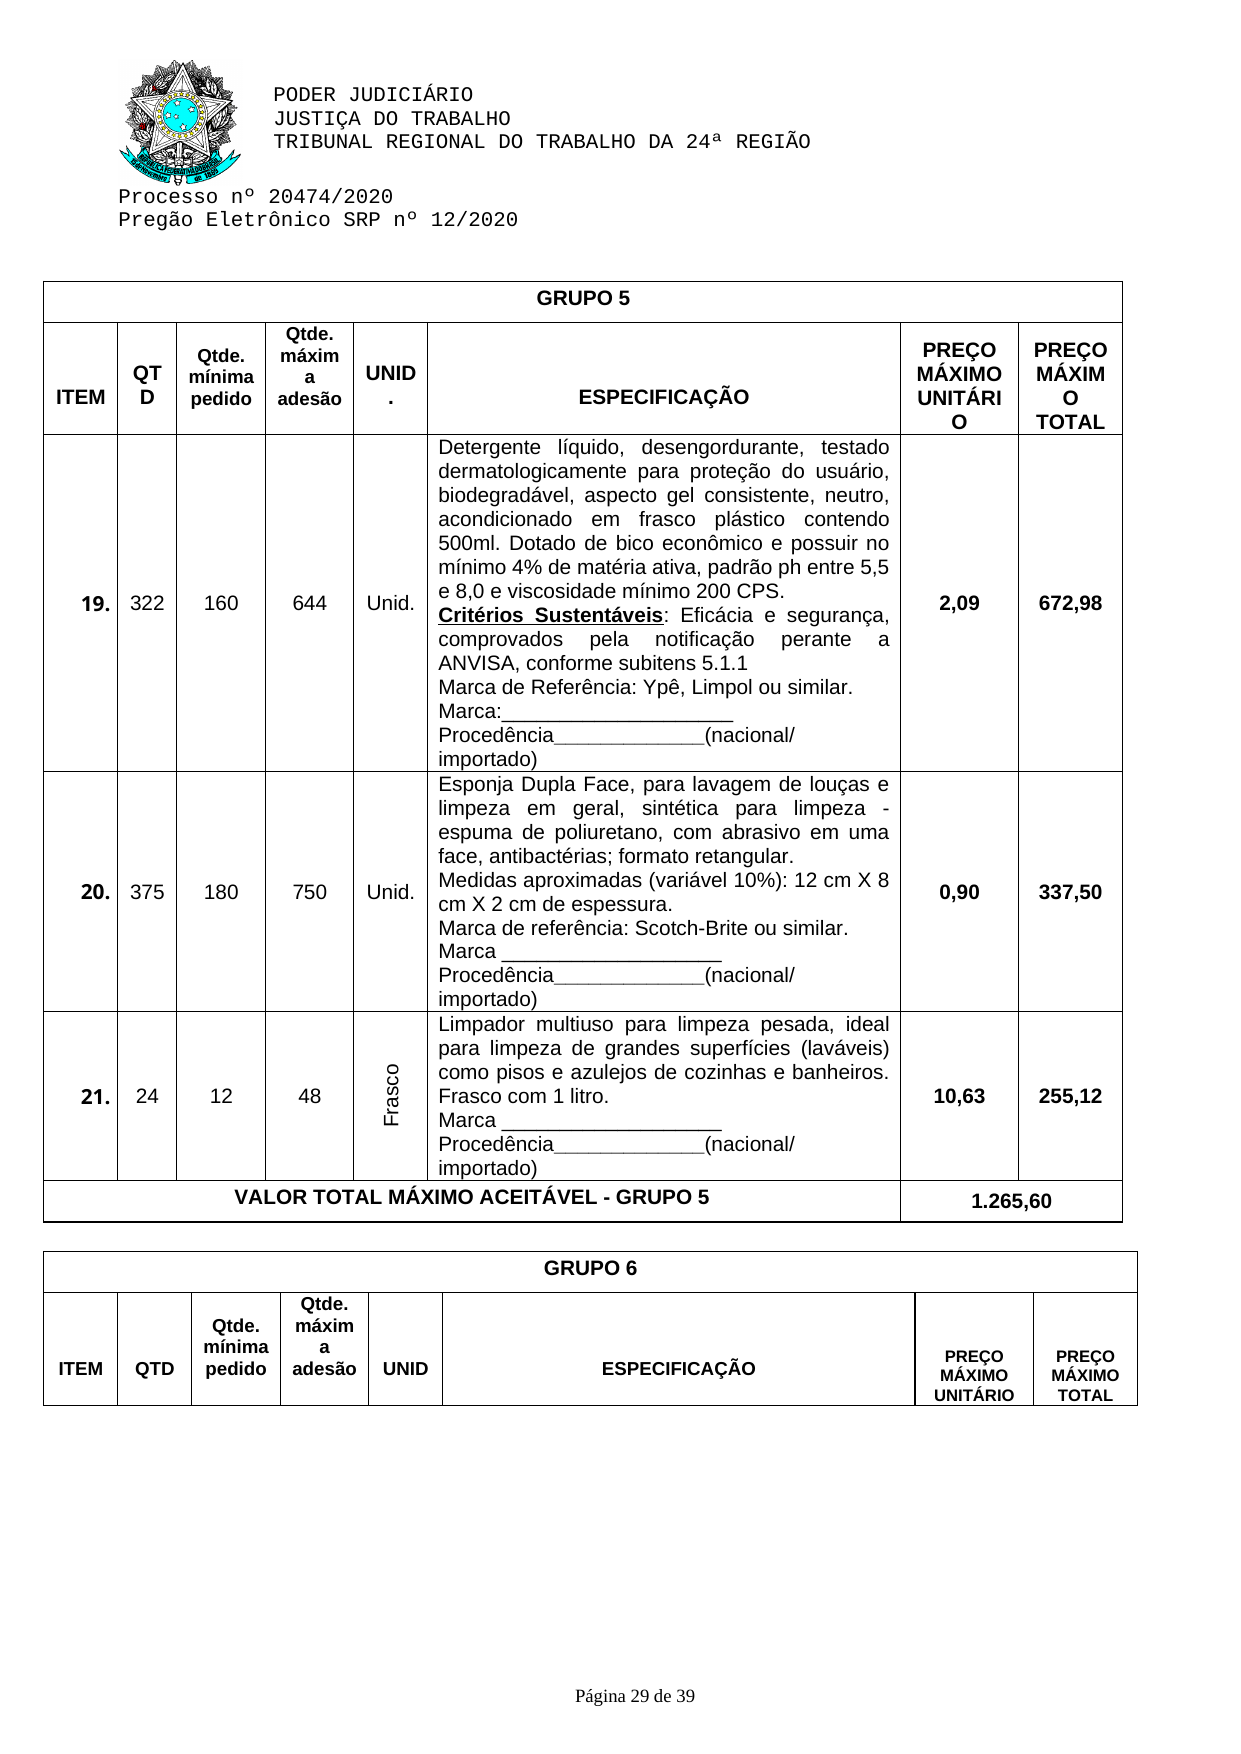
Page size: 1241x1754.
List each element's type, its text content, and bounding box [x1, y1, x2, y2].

table_cell 10,63 [901, 1012, 1018, 1180]
table_cell 12 [177, 1012, 265, 1180]
table_cell ITEM [44, 1293, 117, 1404]
table_cell 180 [177, 772, 265, 1011]
table_cell [44, 435, 117, 771]
table_cell Limpador multiuso para limpeza pesada, ideal para limpeza de grandes superfícies (laváveis) como pisos e azulejos de cozinhas e banheiros. Frasco com 1 litro. Marca ___________________ Procedência_____________(nacional/importado) [428, 1012, 900, 1180]
table_cell [44, 1012, 117, 1180]
table_cell Esponja Dupla Face, para lavagem de louças e limpeza em geral, sintética para limpeza - espuma de poliuretano, com abrasivo em uma face, antibactérias; formato retangular. Medidas aproximadas (variável 10%): 12 cm X 8 cm X 2 cm de espessura. Marca de referência: Scotch-Brite ou similar. Marca ___________________ Procedência_____________(nacional/importado) [428, 772, 900, 1011]
table_cell 375 [118, 772, 176, 1011]
table_cell ESPECIFICAÇÃO [443, 1293, 914, 1404]
table_cell Qtde. mínima pedido [192, 1293, 280, 1404]
table_cell Qtde. mínima pedido [177, 323, 265, 434]
table_cell 48 [266, 1012, 353, 1180]
table_cell [44, 772, 117, 1011]
table_cell PREÇO MÁXIMO UNITÁRIO [916, 1293, 1033, 1404]
table_cell PREÇO MÁXIMO UNITÁRIO [901, 323, 1018, 434]
table_header GRUPO 5 [44, 282, 1122, 322]
table_cell UNID. [354, 323, 427, 434]
table_cell Unid. [354, 772, 427, 1011]
table_cell QTD [118, 1293, 191, 1404]
table_cell 255,12 [1019, 1012, 1122, 1180]
table_cell 750 [266, 772, 353, 1011]
table_cell ITEM [44, 323, 117, 434]
table_cell Qtde. máxima adesão [266, 323, 353, 434]
table_cell Qtde. máxima adesão [281, 1293, 368, 1404]
table_cell QTD [118, 323, 176, 434]
table_cell 24 [118, 1012, 176, 1180]
table_cell PREÇO MÁXIMO TOTAL [1034, 1293, 1137, 1404]
table_cell 0,90 [901, 772, 1018, 1011]
table_cell 2,09 [901, 435, 1018, 771]
table_cell 672,98 [1019, 435, 1122, 771]
table_cell 160 [177, 435, 265, 771]
table_cell UNID [369, 1293, 442, 1404]
table_cell 322 [118, 435, 176, 771]
picture [118, 59, 243, 186]
table_cell 644 [266, 435, 353, 771]
table_header GRUPO 6 [44, 1252, 1137, 1292]
table_cell PREÇO MÁXIMO TOTAL [1019, 323, 1122, 434]
table_cell Frasco [354, 1012, 427, 1180]
table_cell ESPECIFICAÇÃO [428, 323, 900, 434]
table_cell Detergente líquido, desengordurante, testado dermatologicamente para proteção do usuário, biodegradável, aspecto gel consistente, neutro, acondicionado em frasco plástico contendo 500ml. Dotado de bico econômico e possuir no mínimo 4% de matéria ativa, padrão ph entre 5,5 e 8,0 e viscosidade mínimo 200 CPS. Critérios Sustentáveis: Eficácia e segurança, comprovados pela notificação perante a ANVISA, conforme subitens 5.1.1 Marca de Referência: Ypê, Limpol ou similar. Marca:____________________ Procedência_____________(nacional/importado) [428, 435, 900, 771]
table_cell VALOR TOTAL MÁXIMO ACEITÁVEL - GRUPO 5 [44, 1181, 900, 1221]
table_cell 1.265,60 [901, 1181, 1122, 1221]
table_cell Unid. [354, 435, 427, 771]
table_cell 337,50 [1019, 772, 1122, 1011]
